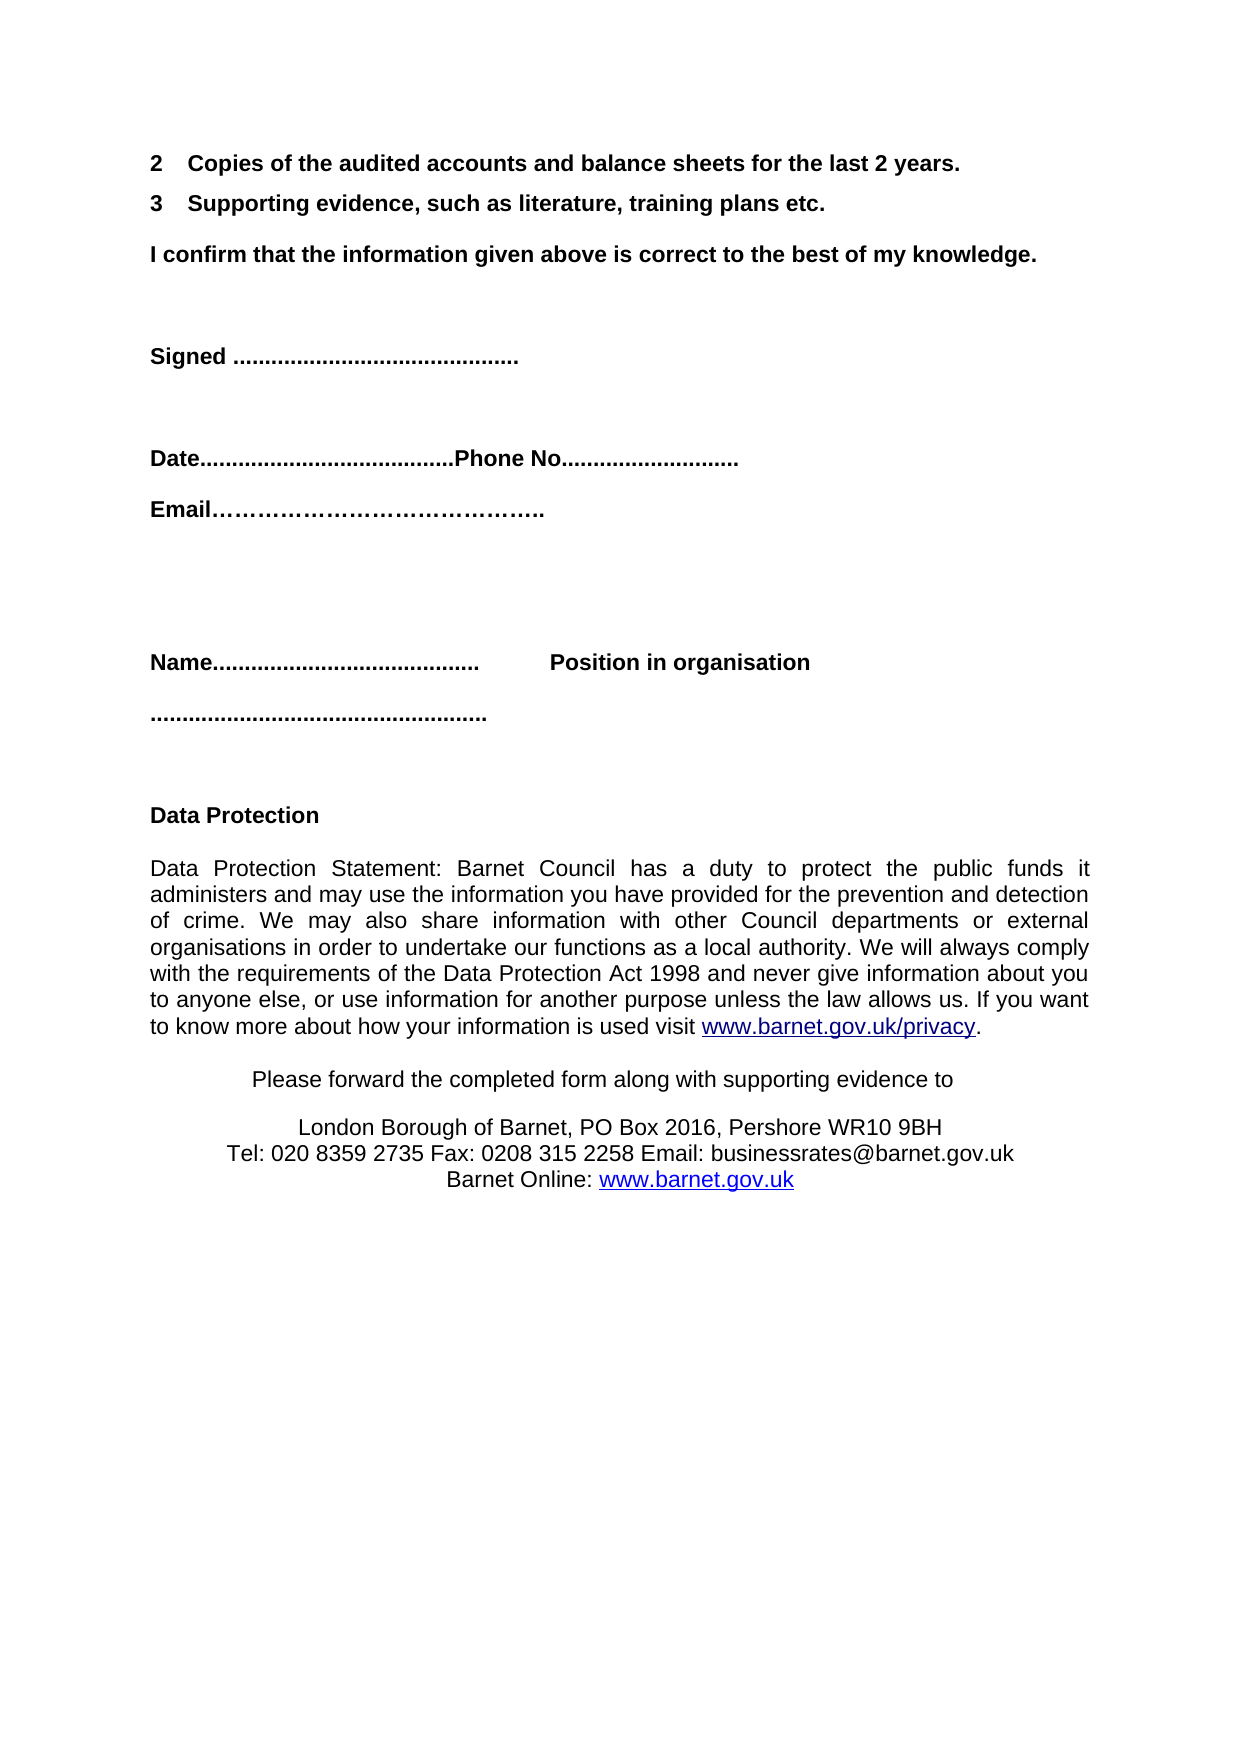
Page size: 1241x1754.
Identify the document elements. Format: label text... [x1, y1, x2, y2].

text Tel: 020 8359 2735 Fax: 0208 315 2258 Email: businessrates@barnet.gov.uk [150, 1140, 1090, 1166]
text I confirm that the information given above is correct to the best of my knowledge. [150, 241, 1090, 267]
text Name.......................................... Position in organisation [150, 649, 1090, 675]
text Please forward the completed form along with supporting evidence to [150, 1066, 1090, 1092]
text London Borough of Barnet, PO Box 2016, Pershore WR10 9BH [150, 1113, 1090, 1140]
text Barnet Online: www.barnet.gov.uk [150, 1166, 1090, 1192]
list Supporting evidence, such as literature, training plans etc. [150, 189, 1090, 216]
text Data Protection Statement: Barnet Council has a duty to protect the public funds it administers and may use the information you have provided for the prevention and detection of crime. We may also share information with other Council departments or external organisations in order to undertake our functions as a local authority. We will always comply with the requirements of the Data Protection Act 1998 and never give information about you to anyone else, or use information for another purpose unless the law allows us. If you want to know more about how your information is used visit www.barnet.gov.uk/privacy. [150, 855, 1090, 1039]
text Signed ............................................. [150, 343, 1090, 369]
text ..................................................... [150, 700, 1090, 726]
list Copies of the audited accounts and balance sheets for the last 2 years. [150, 150, 1090, 176]
text Date........................................Phone No............................ [150, 445, 1090, 471]
text Email…………………………………….. [150, 496, 1090, 522]
text Data Protection [150, 802, 1090, 828]
